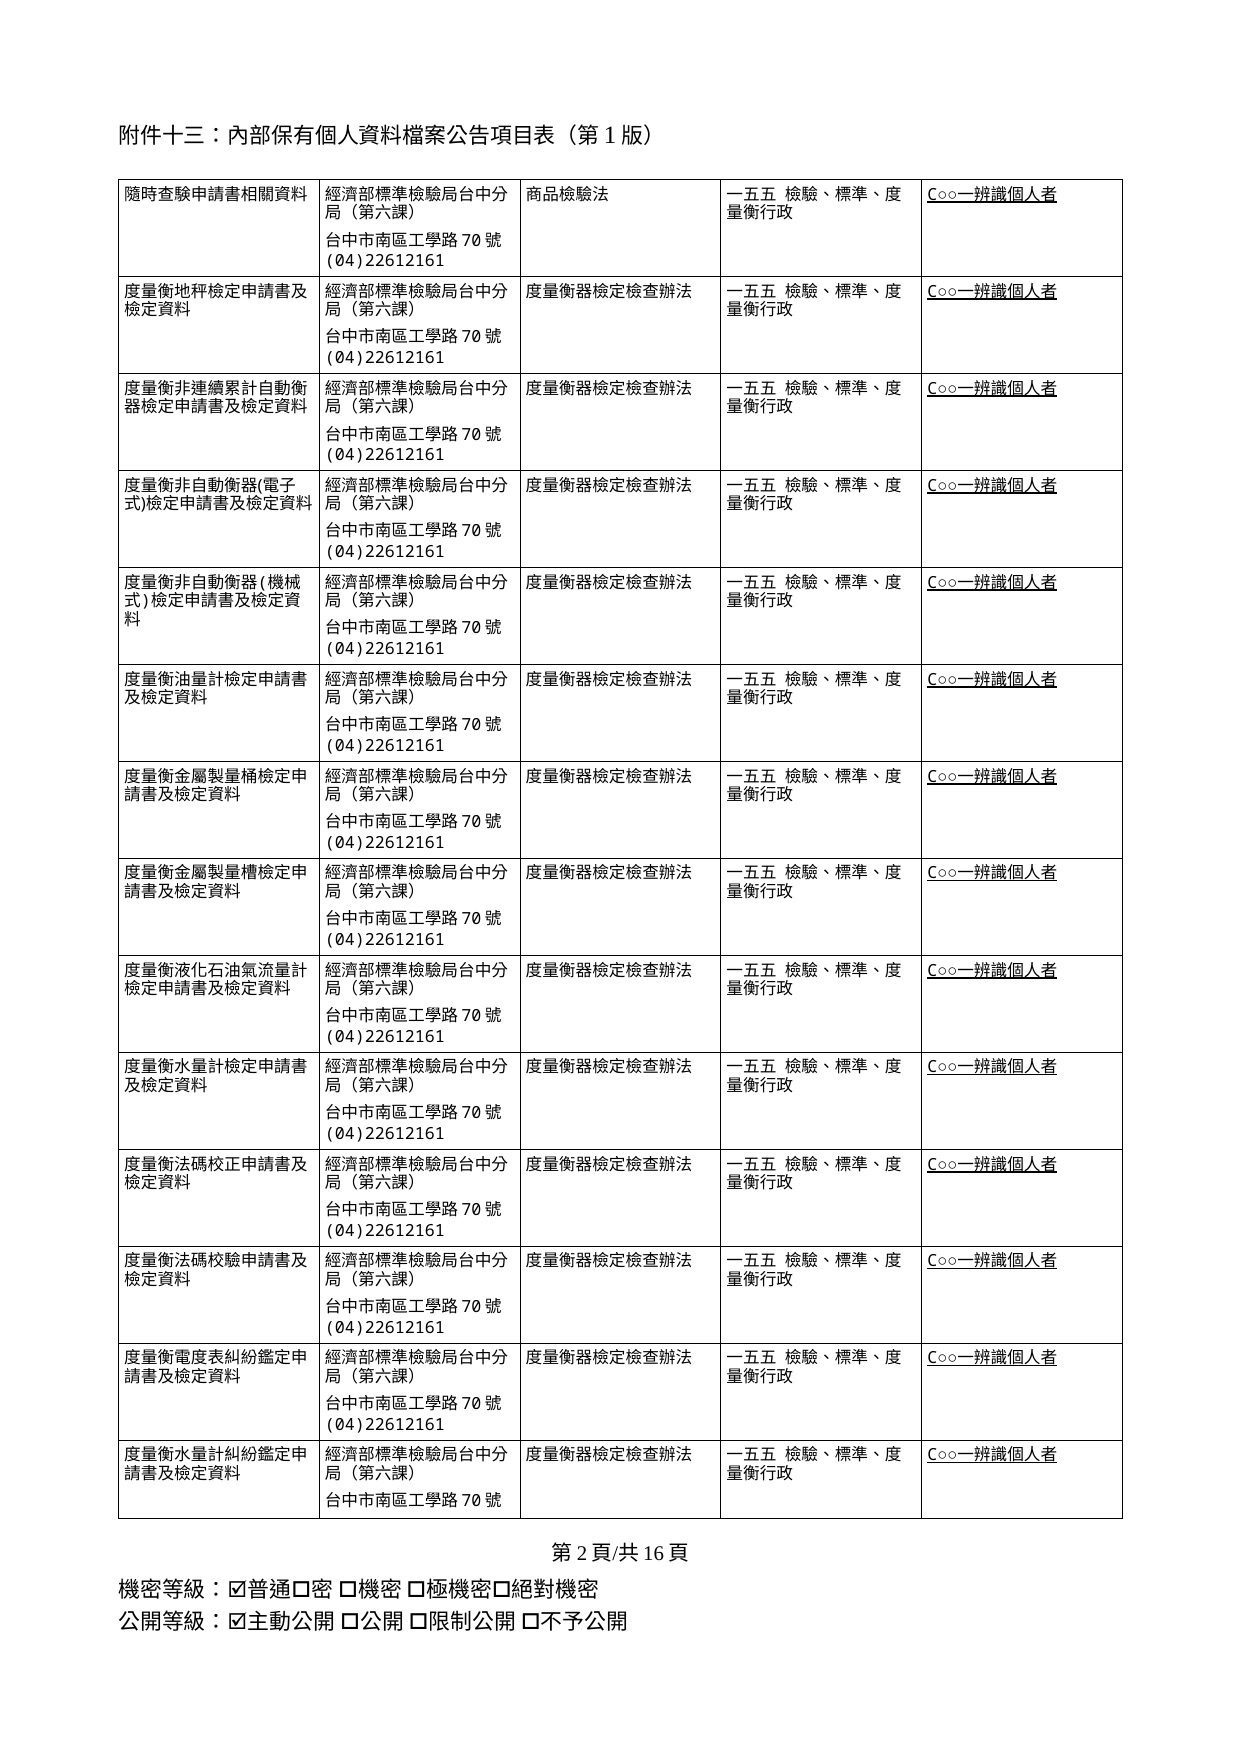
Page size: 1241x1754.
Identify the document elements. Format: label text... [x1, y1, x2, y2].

table_cell 經濟部標準檢驗局台中分局（第六課） 台中市南區工學路70號 (04)22612161 [320, 1247, 520, 1343]
table_cell C○○一辨識個人者 [922, 859, 1122, 955]
table_cell 度量衡器檢定檢查辦法 [521, 859, 720, 955]
table_cell 經濟部標準檢驗局台中分局（第六課） 台中市南區工學路70號 [320, 1441, 520, 1518]
table_cell 一五五 檢驗、標準、度量衡行政 [721, 374, 921, 470]
table_cell 經濟部標準檢驗局台中分局（第六課） 台中市南區工學路70號 (04)22612161 [320, 762, 520, 858]
table_cell 度量衡水量計糾紛鑑定申請書及檢定資料 [119, 1441, 319, 1518]
table_cell 隨時查験申請書相關資料 [119, 180, 319, 276]
table_cell 經濟部標準檢驗局台中分局（第六課） 台中市南區工學路70號 (04)22612161 [320, 665, 520, 761]
table_cell C○○一辨識個人者 [922, 277, 1122, 373]
table_cell 度量衡器檢定檢查辦法 [521, 1247, 720, 1343]
table_cell 一五五 檢驗、標準、度量衡行政 [721, 180, 921, 276]
table_cell 經濟部標準檢驗局台中分局（第六課） 台中市南區工學路70號 (04)22612161 [320, 956, 520, 1052]
table_cell 度量衡非連續累計自動衡器檢定申請書及檢定資料 [119, 374, 319, 470]
table_cell 度量衡器檢定檢查辦法 [521, 374, 720, 470]
table_cell 經濟部標準檢驗局台中分局（第六課） 台中市南區工學路70號 (04)22612161 [320, 277, 520, 373]
table_cell 一五五 檢驗、標準、度量衡行政 [721, 1441, 921, 1518]
table_cell 一五五 檢驗、標準、度量衡行政 [721, 1053, 921, 1149]
table_cell 度量衡法碼校驗申請書及檢定資料 [119, 1247, 319, 1343]
table_cell 一五五 檢驗、標準、度量衡行政 [721, 471, 921, 567]
table_cell 度量衡非自動衡器(機械式)檢定申請書及檢定資料 [119, 568, 319, 664]
table_cell 度量衡油量計檢定申請書及檢定資料 [119, 665, 319, 761]
table_cell 度量衡金屬製量槽檢定申請書及檢定資料 [119, 859, 319, 955]
table_cell 經濟部標準檢驗局台中分局（第六課） 台中市南區工學路70號 (04)22612161 [320, 471, 520, 567]
table_cell C○○一辨識個人者 [922, 665, 1122, 761]
table_cell 度量衡器檢定檢查辦法 [521, 1344, 720, 1440]
table_cell C○○一辨識個人者 [922, 1247, 1122, 1343]
table_cell 度量衡地秤檢定申請書及檢定資料 [119, 277, 319, 373]
table_cell C○○一辨識個人者 [922, 1344, 1122, 1440]
table_cell 一五五 檢驗、標準、度量衡行政 [721, 859, 921, 955]
table_cell C○○一辨識個人者 [922, 374, 1122, 470]
table_cell 經濟部標準檢驗局台中分局（第六課） 台中市南區工學路70號 (04)22612161 [320, 568, 520, 664]
table_cell 一五五 檢驗、標準、度量衡行政 [721, 1150, 921, 1246]
table_cell C○○一辨識個人者 [922, 1441, 1122, 1518]
table_cell C○○一辨識個人者 [922, 471, 1122, 567]
table_cell 度量衡器檢定檢查辦法 [521, 1441, 720, 1518]
table_cell 度量衡水量計檢定申請書及檢定資料 [119, 1053, 319, 1149]
table_cell 度量衡器檢定檢查辦法 [521, 1150, 720, 1246]
table_cell 度量衡器檢定檢查辦法 [521, 1053, 720, 1149]
table_cell 經濟部標準檢驗局台中分局（第六課） 台中市南區工學路70號 (04)22612161 [320, 374, 520, 470]
table_cell 度量衡器檢定檢查辦法 [521, 471, 720, 567]
table_cell 一五五 檢驗、標準、度量衡行政 [721, 956, 921, 1052]
table_cell 度量衡器檢定檢查辦法 [521, 762, 720, 858]
table_cell 度量衡液化石油氣流量計檢定申請書及檢定資料 [119, 956, 319, 1052]
table_cell 商品檢驗法 [521, 180, 720, 276]
table_cell 度量衡器檢定檢查辦法 [521, 568, 720, 664]
table_cell C○○一辨識個人者 [922, 568, 1122, 664]
table_cell 度量衡金屬製量桶檢定申請書及檢定資料 [119, 762, 319, 858]
table_cell C○○一辨識個人者 [922, 180, 1122, 276]
table_cell 經濟部標準檢驗局台中分局（第六課） 台中市南區工學路70號 (04)22612161 [320, 859, 520, 955]
table_cell 度量衡器檢定檢查辦法 [521, 277, 720, 373]
table_cell 一五五 檢驗、標準、度量衡行政 [721, 568, 921, 664]
table_cell 一五五 檢驗、標準、度量衡行政 [721, 1247, 921, 1343]
table_cell 經濟部標準檢驗局台中分局（第六課） 台中市南區工學路70號 (04)22612161 [320, 180, 520, 276]
table_cell C○○一辨識個人者 [922, 1150, 1122, 1246]
table_cell 度量衡器檢定檢查辦法 [521, 956, 720, 1052]
table_cell 度量衡法碼校正申請書及檢定資料 [119, 1150, 319, 1246]
table_cell 經濟部標準檢驗局台中分局（第六課） 台中市南區工學路70號 (04)22612161 [320, 1053, 520, 1149]
table_cell 一五五 檢驗、標準、度量衡行政 [721, 1344, 921, 1440]
table_cell C○○一辨識個人者 [922, 762, 1122, 858]
table_cell 度量衡器檢定檢查辦法 [521, 665, 720, 761]
table_cell C○○一辨識個人者 [922, 956, 1122, 1052]
table_cell C○○一辨識個人者 [922, 1053, 1122, 1149]
table_cell 度量衡電度表糾紛鑑定申請書及檢定資料 [119, 1344, 319, 1440]
table_cell 一五五 檢驗、標準、度量衡行政 [721, 277, 921, 373]
table_cell 一五五 檢驗、標準、度量衡行政 [721, 665, 921, 761]
table_cell 度量衡非自動衡器(電子式)檢定申請書及檢定資料 [119, 471, 319, 567]
table_cell 一五五 檢驗、標準、度量衡行政 [721, 762, 921, 858]
table_cell 經濟部標準檢驗局台中分局（第六課） 台中市南區工學路70號 (04)22612161 [320, 1150, 520, 1246]
table_cell 經濟部標準檢驗局台中分局（第六課） 台中市南區工學路70號 (04)22612161 [320, 1344, 520, 1440]
